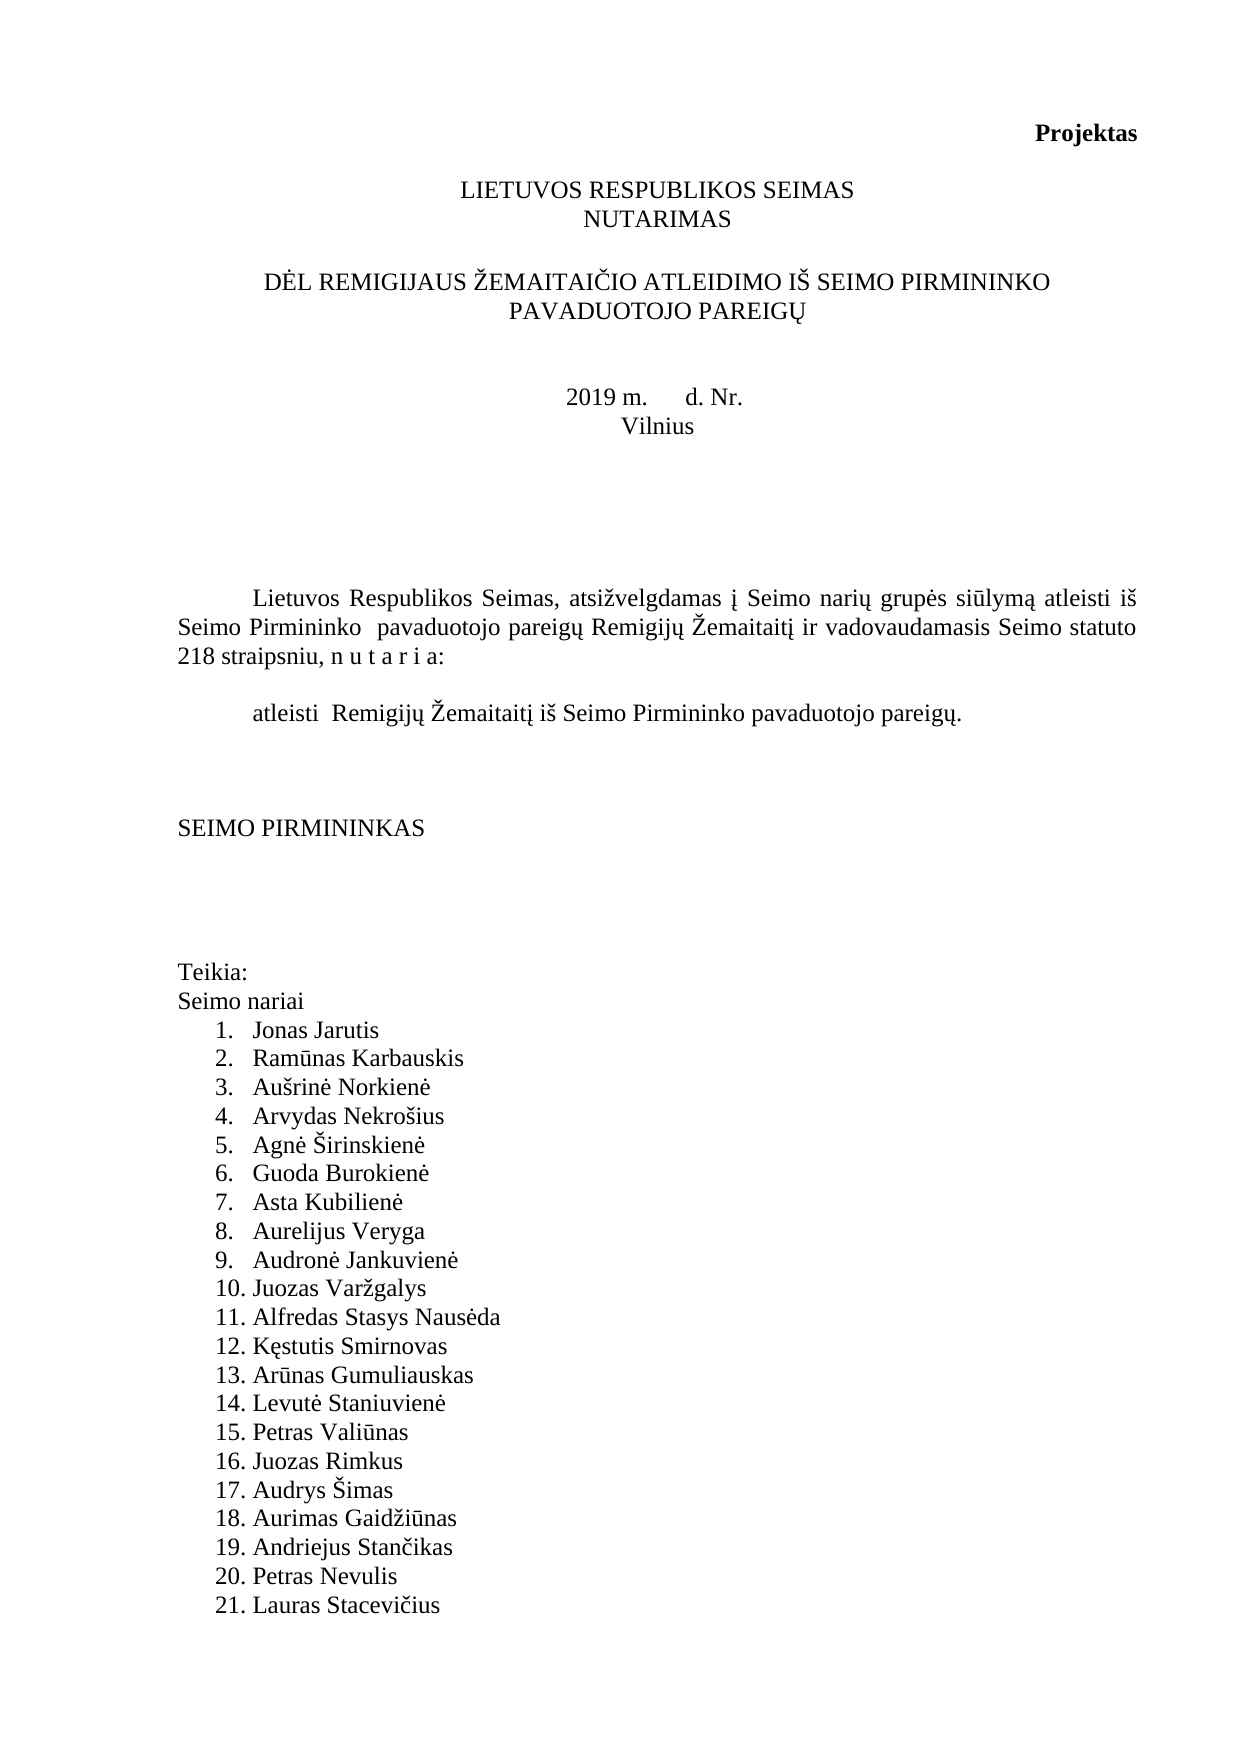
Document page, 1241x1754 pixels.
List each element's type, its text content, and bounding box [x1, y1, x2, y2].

text 9. Audronė Jankuvienė [215, 1245, 1137, 1273]
text 19. Andriejus Stančikas [215, 1532, 1137, 1561]
text 1. Jonas Jarutis [215, 1015, 1137, 1043]
text 2019 m. d. Nr. [177, 382, 1137, 411]
text 20. Petras Nevulis [215, 1561, 1137, 1590]
text Lietuvos Respublikos Seimas, atsižvelgdamas į Seimo narių grupės siūlymą atleisti iš Seimo Pirmininko pavaduotojo pareigų Remigijų Žemaitaitį ir vadovaudamasis Seimo statuto 218 straipsniu, n u t a r i a: [177, 583, 1137, 670]
text 12. Kęstutis Smirnovas [215, 1331, 1137, 1360]
text 7. Asta Kubilienė [215, 1187, 1137, 1216]
text 17. Audrys Šimas [215, 1475, 1137, 1503]
text NUTARIMAS [177, 204, 1137, 233]
text 10. Juozas Varžgalys [215, 1273, 1137, 1302]
text 4. Arvydas Nekrošius [215, 1101, 1137, 1130]
text 8. Aurelijus Veryga [215, 1216, 1137, 1245]
text 2. Ramūnas Karbauskis [215, 1043, 1137, 1072]
text 6. Guoda Burokienė [215, 1158, 1137, 1187]
text 14. Levutė Staniuvienė [215, 1388, 1137, 1417]
text 13. Arūnas Gumuliauskas [215, 1360, 1137, 1388]
text 18. Aurimas Gaidžiūnas [215, 1503, 1137, 1532]
text 11. Alfredas Stasys Nausėda [215, 1302, 1137, 1331]
text Seimo nariai [177, 986, 1137, 1015]
text atleisti Remigijų Žemaitaitį iš Seimo Pirmininko pavaduotojo pareigų. [177, 698, 1137, 727]
text 16. Juozas Rimkus [215, 1446, 1137, 1475]
text 15. Petras Valiūnas [215, 1417, 1137, 1446]
text Projektas [177, 118, 1137, 147]
text 3. Aušrinė Norkienė [215, 1072, 1137, 1101]
text Vilnius [177, 411, 1137, 440]
text 5. Agnė Širinskienė [215, 1130, 1137, 1158]
text DĖL REMIGIJAUS ŽEMAITAIČIO ATLEIDIMO IŠ SEIMO PIRMININKO PAVADUOTOJO PAREIGŲ [177, 267, 1137, 325]
text LIETUVOS RESPUBLIKOS SEIMAS [177, 176, 1137, 204]
text Teikia: [177, 957, 1137, 986]
text 21. Lauras Stacevičius [215, 1590, 1137, 1618]
text SEIMO PIRMININKAS [177, 813, 1137, 842]
